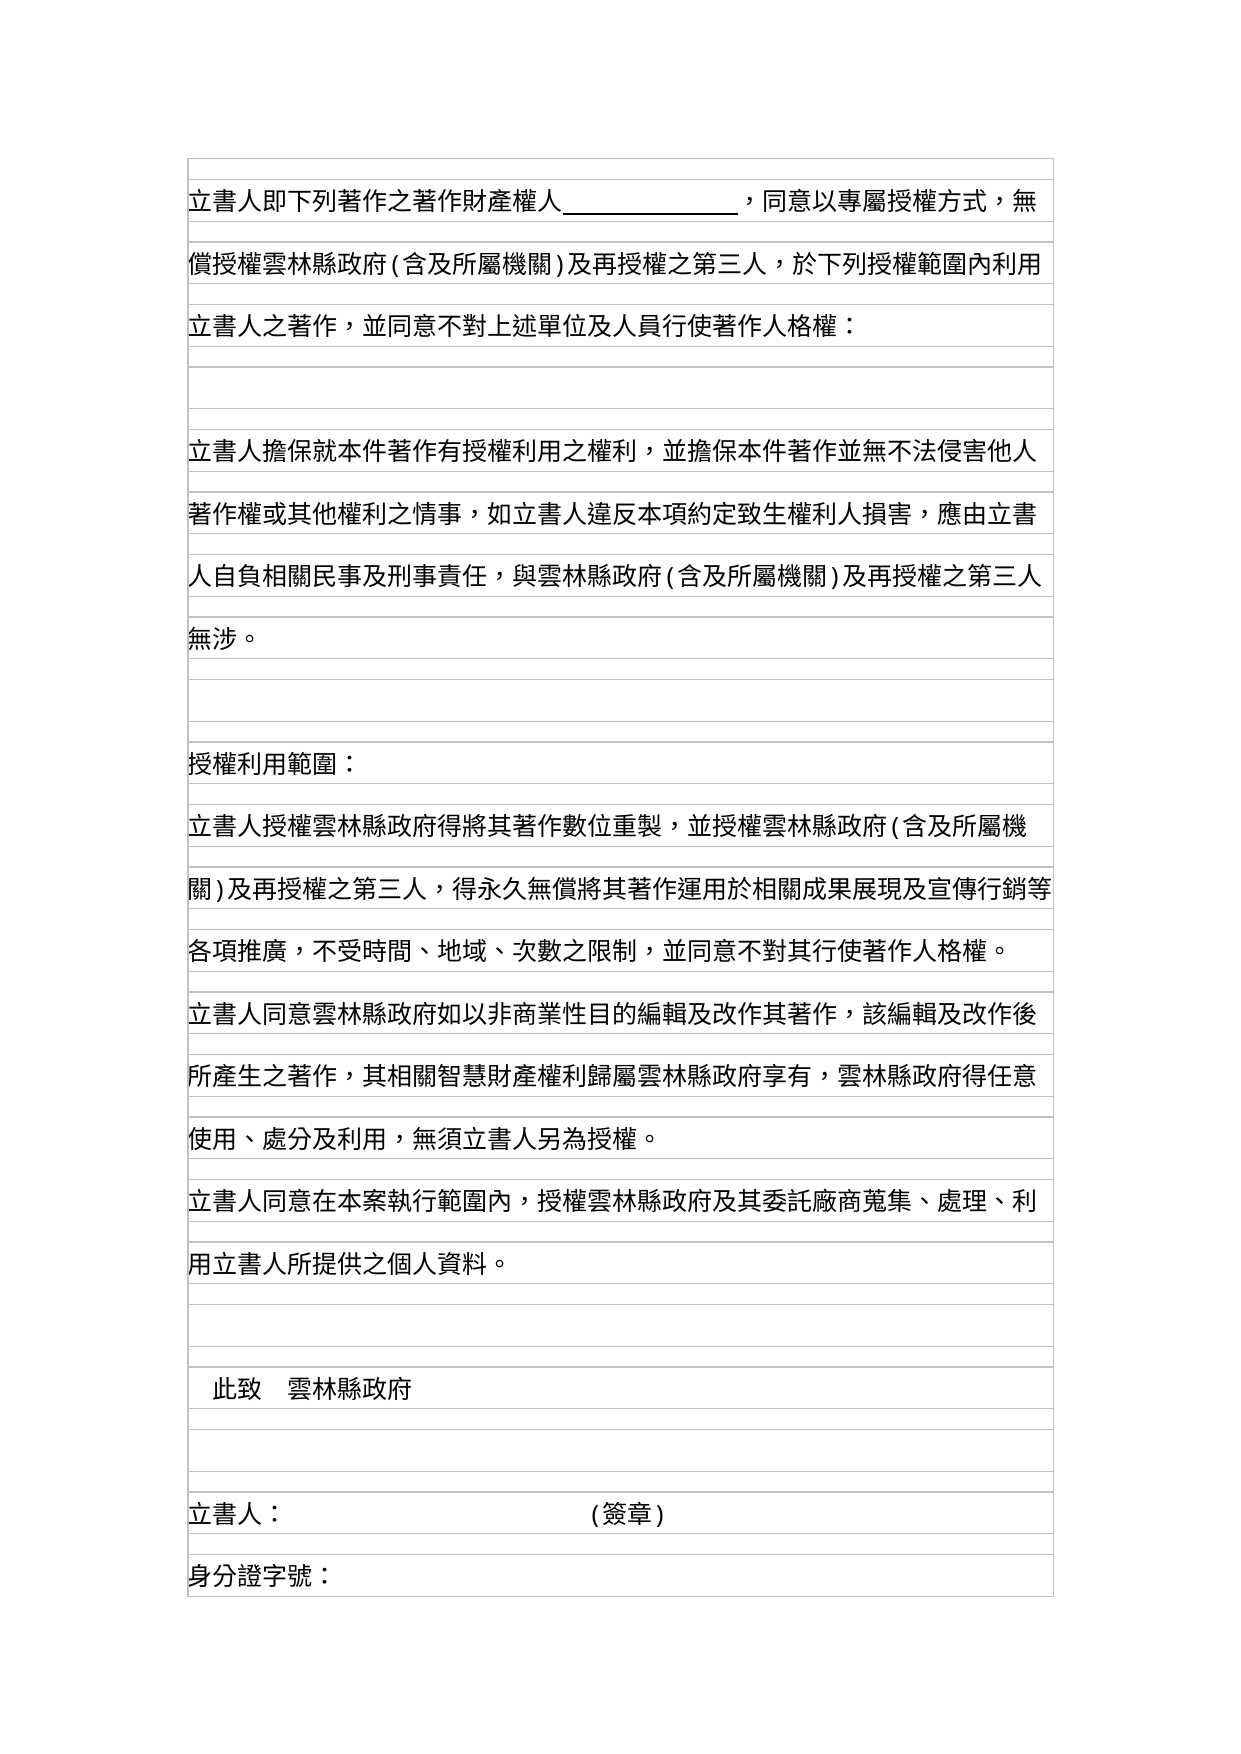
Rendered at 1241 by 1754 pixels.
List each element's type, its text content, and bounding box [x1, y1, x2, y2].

text [189, 472, 1053, 491]
text 立書人同意在本案執行範圍內，授權雲林縣政府及其委託廠商蒐集、處理、利 [189, 1180, 1053, 1221]
text [189, 1534, 1053, 1554]
text 立書人即下列著作之著作財產權人 ，同意以專屬授權方式，無 [189, 180, 1053, 221]
text [189, 722, 1053, 741]
text 身分證字號： [189, 1555, 1053, 1596]
text 著作權或其他權利之情事，如立書人違反本項約定致生權利人損害，應由立書 [189, 493, 1053, 533]
text 授權利用範圍： [189, 743, 1053, 783]
text 無涉。 [189, 618, 1053, 658]
text 立書人擔保就本件著作有授權利用之權利，並擔保本件著作並無不法侵害他人 [189, 430, 1053, 471]
text 用立書人所提供之個人資料。 [189, 1243, 1053, 1283]
text 各項推廣，不受時間、地域、次數之限制，並同意不對其行使著作人格權。 [189, 930, 1053, 971]
text [189, 1222, 1053, 1241]
text 人自負相關民事及刑事責任，與雲林縣政府(含及所屬機關)及再授權之第三人 [189, 555, 1053, 596]
text [189, 972, 1053, 991]
text [189, 1097, 1053, 1116]
text 所產生之著作，其相關智慧財產權利歸屬雲林縣政府享有，雲林縣政府得任意 [189, 1055, 1053, 1096]
text [189, 1159, 1053, 1179]
text 立書人之著作，並同意不對上述單位及人員行使著作人格權： [189, 305, 1053, 346]
text [189, 409, 1053, 429]
text [189, 597, 1053, 616]
text [189, 1472, 1053, 1491]
text [189, 1347, 1053, 1366]
text [189, 284, 1053, 304]
text [189, 159, 1053, 179]
text [189, 534, 1053, 554]
text 立書人同意雲林縣政府如以非商業性目的編輯及改作其著作，該編輯及改作後 [189, 993, 1053, 1033]
text [189, 847, 1053, 866]
text 關)及再授權之第三人，得永久無償將其著作運用於相關成果展現及宣傳行銷等 [189, 868, 1053, 908]
text 償授權雲林縣政府(含及所屬機關)及再授權之第三人，於下列授權範圍內利用 [189, 243, 1053, 283]
text 此致 雲林縣政府 [189, 1368, 1053, 1408]
text 立書人授權雲林縣政府得將其著作數位重製，並授權雲林縣政府(含及所屬機 [189, 805, 1053, 846]
text 立書人： (簽章) [189, 1493, 1053, 1533]
text [189, 222, 1053, 241]
text 使用、處分及利用，無須立書人另為授權。 [189, 1118, 1053, 1158]
text [189, 1034, 1053, 1054]
text [189, 909, 1053, 929]
text [189, 784, 1053, 804]
